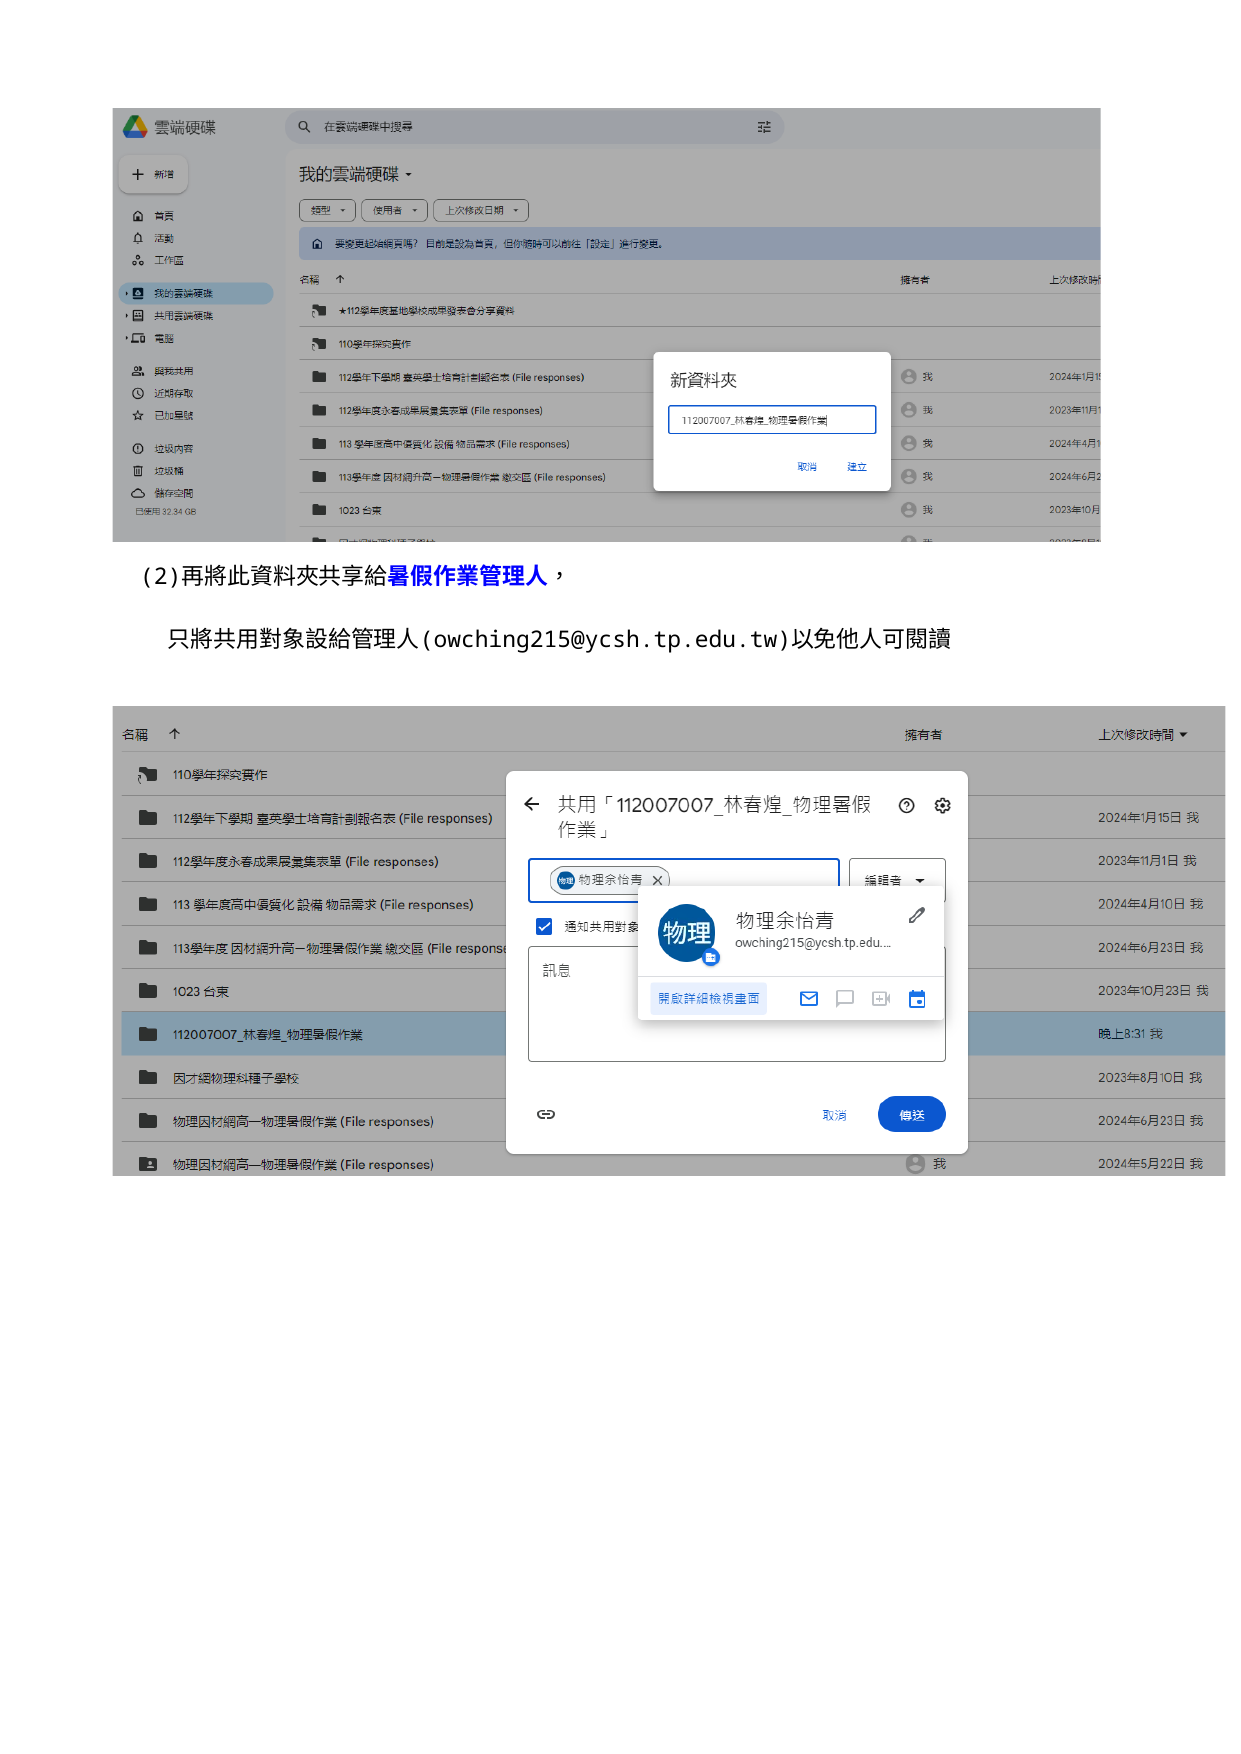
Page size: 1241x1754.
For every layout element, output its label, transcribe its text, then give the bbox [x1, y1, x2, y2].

text (2)再將此資料夾共享給暑假作業管理人， 只將共用對象設給管理人(owching215@ycsh.tp.edu.tw)以免他人可閱讀 [112, 96, 1165, 658]
